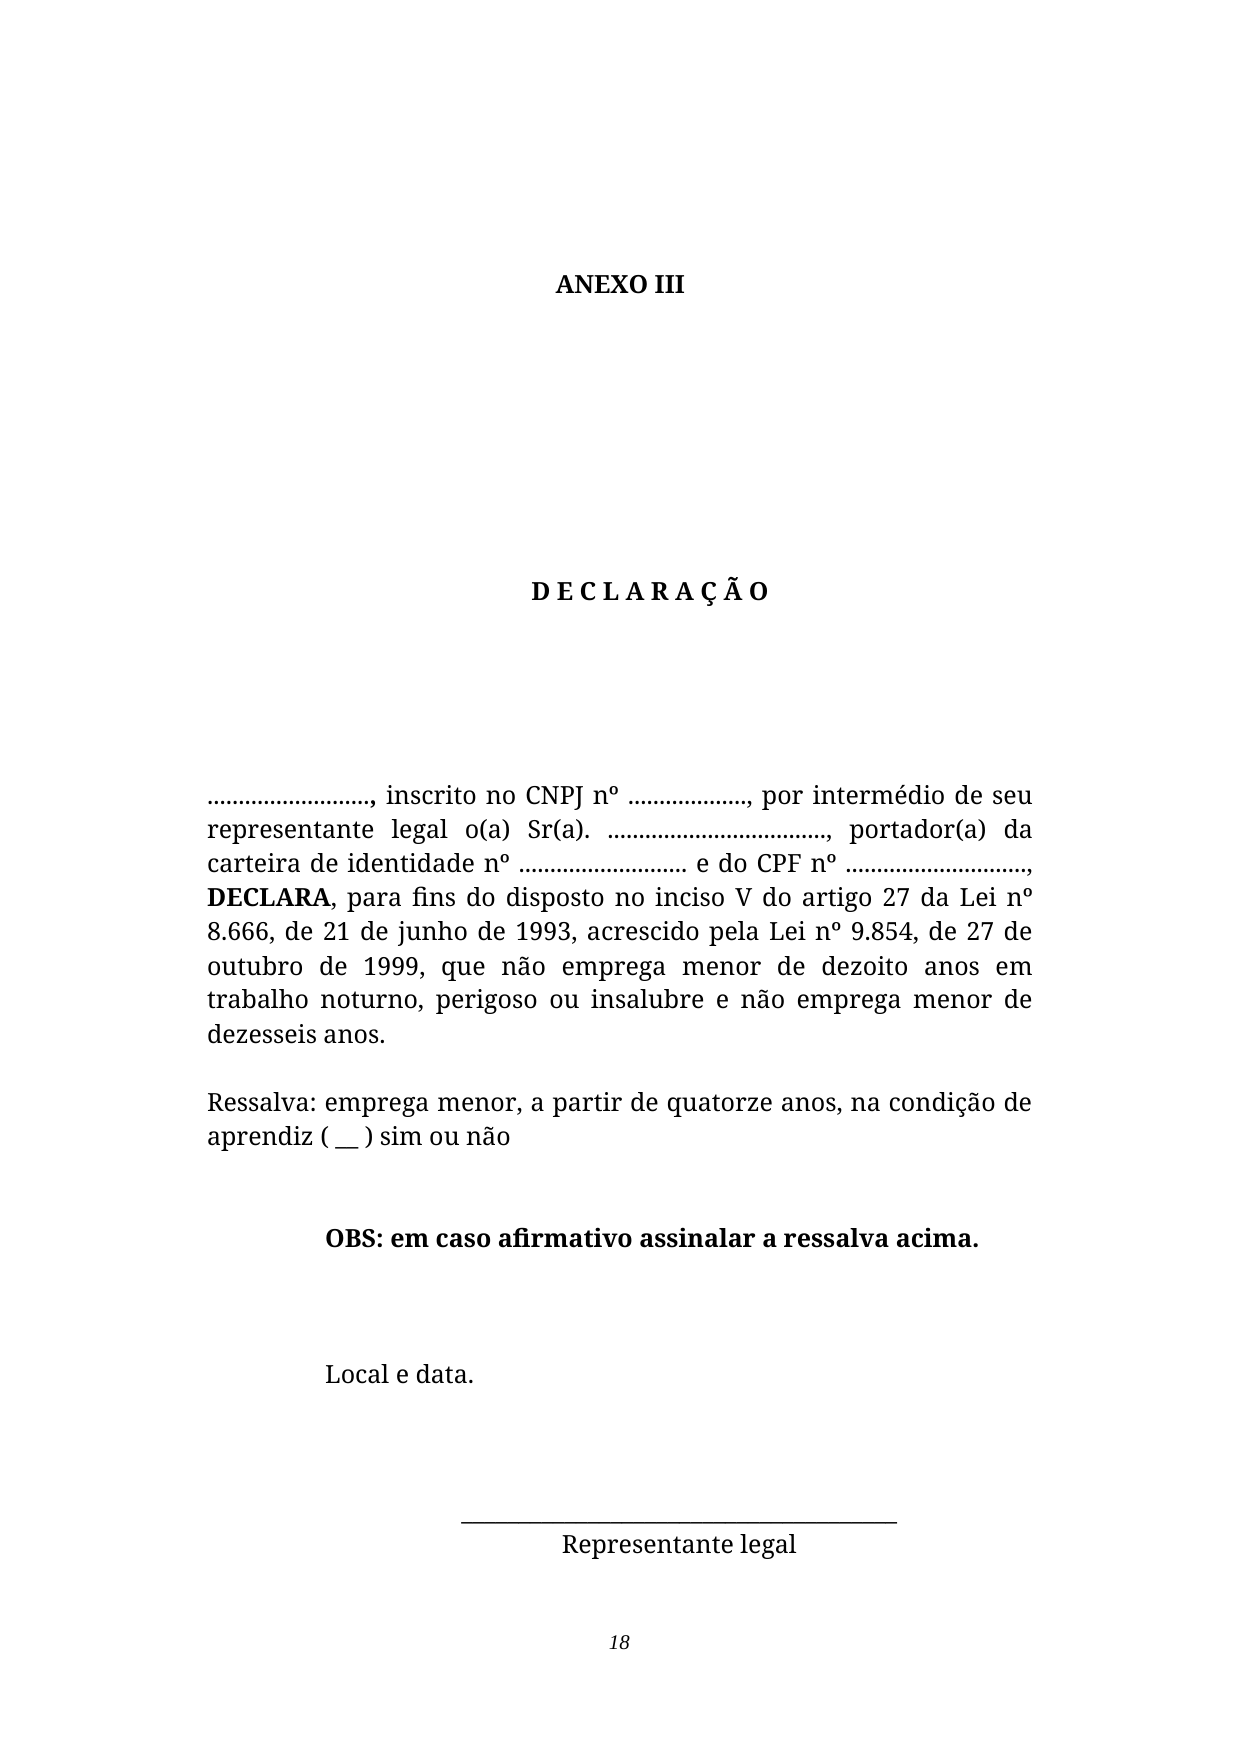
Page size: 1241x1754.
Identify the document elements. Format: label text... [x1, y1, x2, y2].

text ANEXO III [207, 267, 1033, 301]
subtitle D E C L A R A Ç Ã O [207, 573, 1092, 607]
text Local e data. [207, 1357, 1033, 1391]
text Representante legal [207, 1527, 1033, 1561]
text OBS: em caso afirmativo assinalar a ressalva acima. [207, 1221, 1033, 1255]
text ______________________________________ [207, 1493, 1033, 1527]
text .........................., inscrito no CNPJ nº ..................., por intermédio de seu representante legal o(a) Sr(a). ..................................., portador(a) da carteira de identidade nº ........................... e do CPF nº ............................., DECLARA, para fins do disposto no inciso V do artigo 27 da Lei nº 8.666, de 21 de junho de 1993, acrescido pela Lei nº 9.854, de 27 de outubro de 1999, que não emprega menor de dezoito anos em trabalho noturno, perigoso ou insalubre e não emprega menor de dezesseis anos. [207, 778, 1033, 1050]
text Ressalva: emprega menor, a partir de quatorze anos, na condição de aprendiz ( __ ) sim ou não [207, 1084, 1033, 1152]
